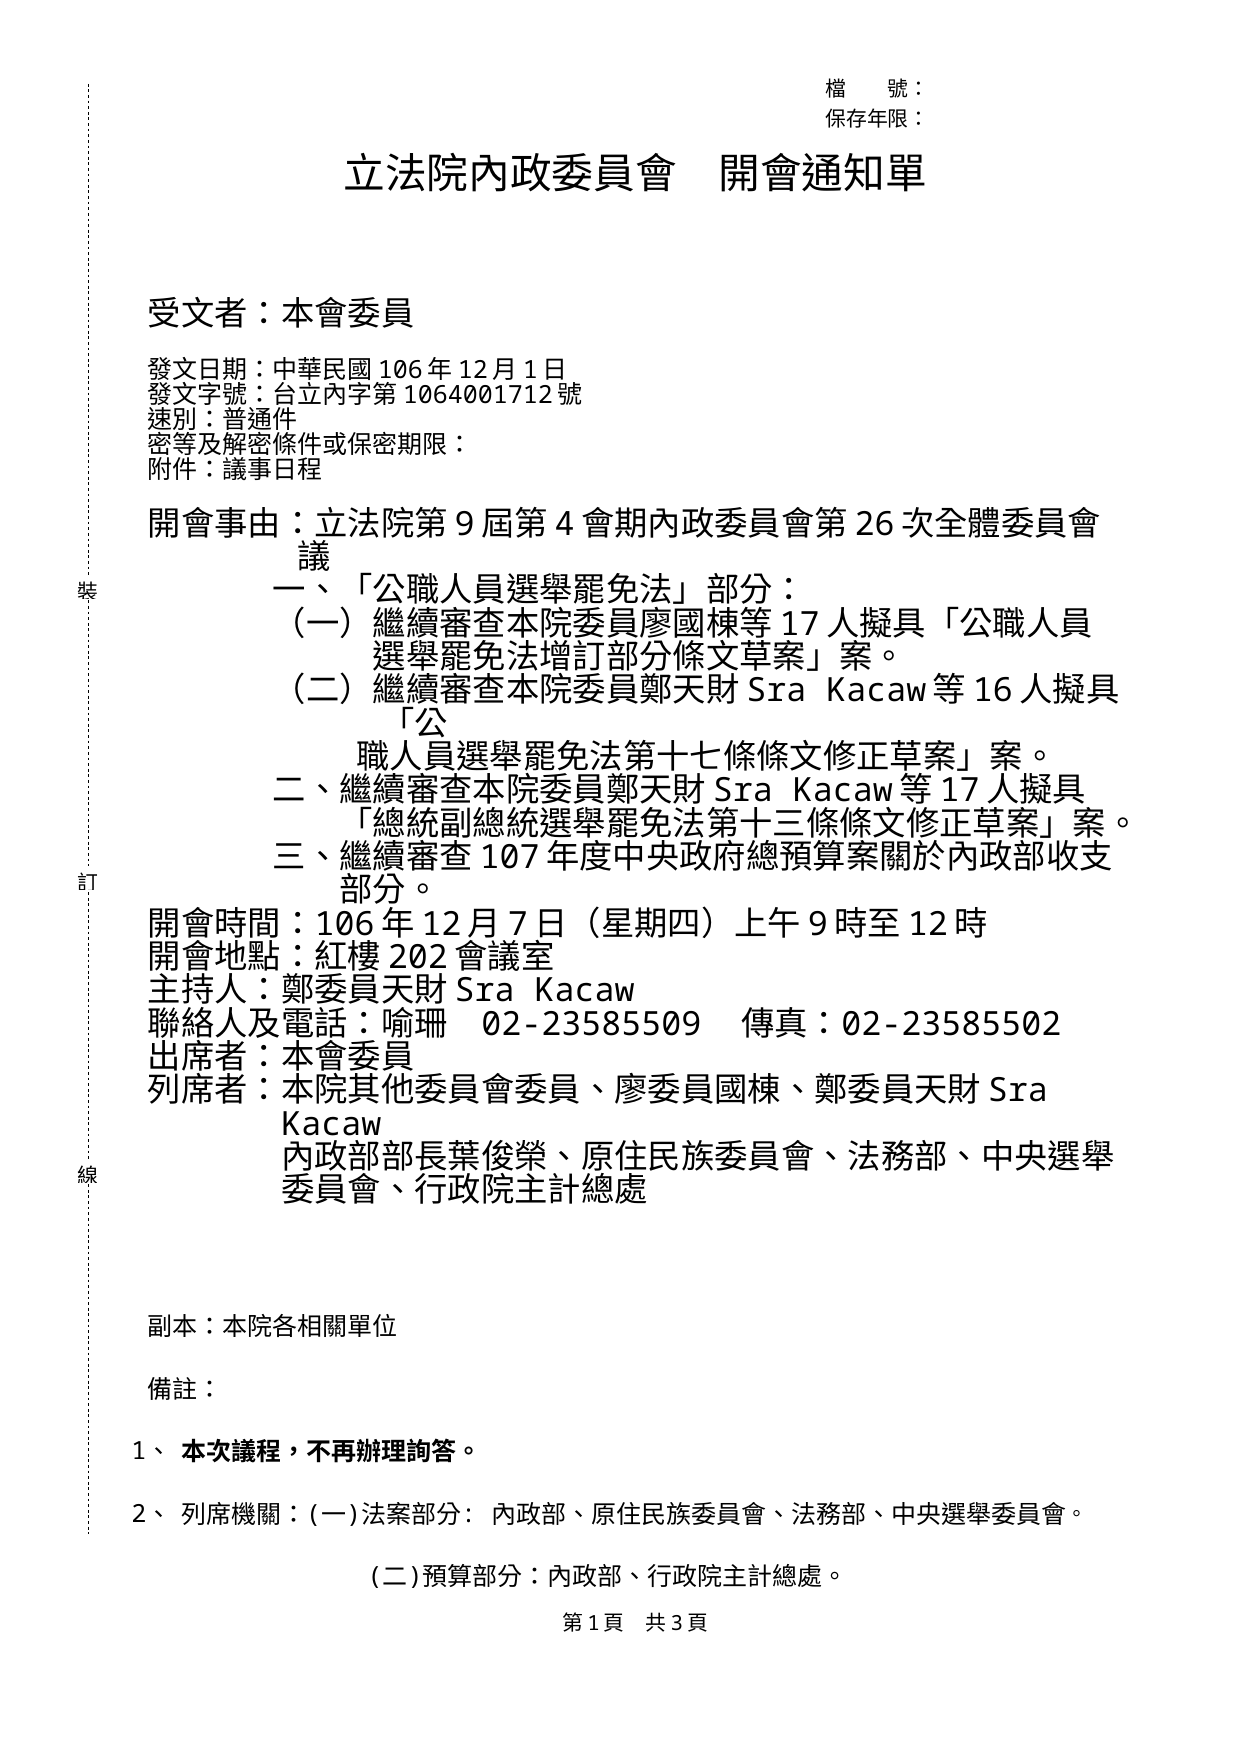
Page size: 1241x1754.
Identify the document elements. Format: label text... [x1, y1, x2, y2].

text 檔 號： [825, 72, 1070, 102]
text 職人員選舉罷免法第十七條條文修正草案」案。 [356, 742, 1122, 775]
list 列席機關：(一)法案部分: 內政部、原住民族委員會、法務部、中央選舉委員會。 [131, 1471, 1122, 1533]
text 發文字號：台立內字第1064001712號 [148, 383, 1122, 408]
text 受文者：本會委員 [148, 296, 1122, 333]
text 三、繼續審查107年度中央政府總預算案關於內政部收支部分。 [273, 842, 1122, 908]
text （二）繼續審查本院委員鄭天財Sra Kacaw等16人擬具「公 [273, 675, 1122, 742]
text 備註： [148, 1346, 1122, 1408]
text 二、繼續審查本院委員鄭天財Sra Kacaw等17人擬具「總統副總統選舉罷免法第十三條條文修正草案」案。 [273, 775, 1122, 842]
text 開會時間：106年12月7日（星期四）上午9時至12時 [148, 908, 1122, 942]
text 保存年限： [825, 102, 1070, 132]
text 附件：議事日程 [148, 458, 1122, 483]
text 發文日期：中華民國106年12月1日 [148, 358, 1122, 383]
text 出席者：本會委員 [148, 1042, 1122, 1075]
list 本次議程，不再辦理詢答。 [131, 1408, 1122, 1471]
text （一）繼續審查本院委員廖國棟等17人擬具「公職人員選舉罷免法增訂部分條文草案」案。 [273, 608, 1122, 675]
text 速別：普通件 [148, 408, 1122, 433]
text 列席者：本院其他委員會委員、廖委員國棟、鄭委員天財Sra Kacaw 內政部部長葉俊榮、原住民族委員會、法務部、中央選舉委員會、行政院主計總處 [148, 1075, 1122, 1208]
text 開會事由：立法院第9屆第4會期內政委員會第26次全體委員會議 [148, 508, 1122, 575]
text 聯絡人及電話：喻珊 02-23585509 傳真：02-23585502 [148, 1008, 1122, 1042]
title 立法院內政委員會 開會通知單 [148, 158, 1122, 233]
text (二)預算部分：內政部、行政院主計總處。 [289, 1533, 1122, 1596]
text 開會地點：紅樓202會議室 [148, 942, 1122, 975]
title [810, 64, 1085, 151]
text 主持人：鄭委員天財Sra Kacaw [148, 975, 1122, 1008]
text 副本：本院各相關單位 [148, 1283, 1122, 1346]
text 一、「公職人員選舉罷免法」部分： [273, 575, 1122, 608]
text 密等及解密條件或保密期限： [148, 433, 1122, 458]
